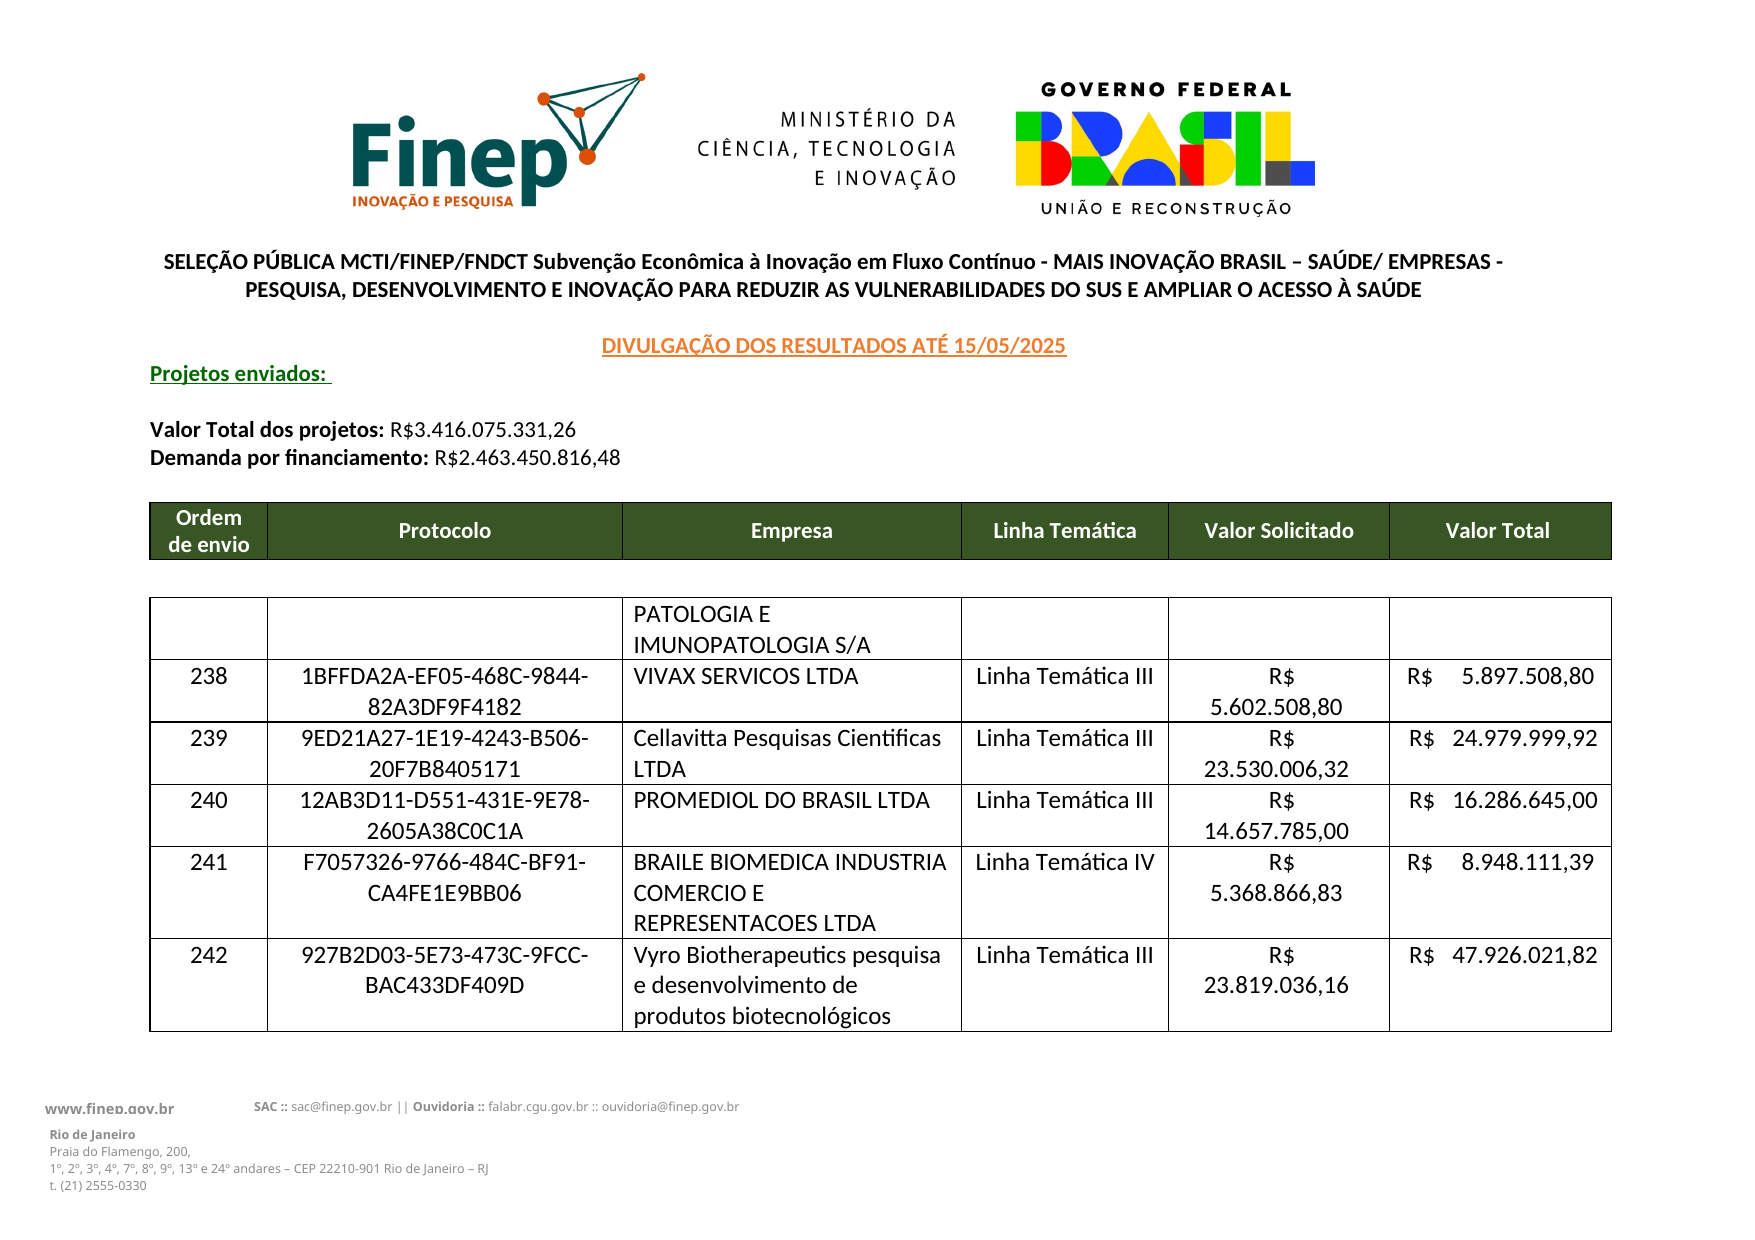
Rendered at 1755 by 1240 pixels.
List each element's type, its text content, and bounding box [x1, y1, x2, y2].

table_cell 238 [151, 660, 267, 721]
table_cell [1169, 598, 1389, 659]
table_cell Linha Temática IV [962, 847, 1168, 938]
table_cell Cellavitta Pesquisas Cientificas LTDA [623, 723, 961, 783]
table_cell 1BFFDA2A-EF05-468C-9844-82A3DF9F4182 [268, 660, 622, 721]
table_cell 242 [151, 939, 267, 1031]
table_cell 927B2D03-5E73-473C-9FCC-BAC433DF409D [268, 939, 622, 1031]
table_cell Linha Temática III [962, 723, 1168, 783]
table_cell R$ 5.602.508,80 [1169, 660, 1389, 721]
table_cell [1390, 598, 1611, 659]
table_cell Vyro Biotherapeutics pesquisa e desenvolvimento de produtos biotecnológicos [623, 939, 961, 1031]
table_cell 240 [151, 785, 267, 846]
table_cell [151, 598, 267, 659]
table_cell Linha Temática III [962, 785, 1168, 846]
table_cell 241 [151, 847, 267, 938]
table_cell F7057326-9766-484C-BF91-CA4FE1E9BB06 [268, 847, 622, 938]
table_cell 239 [151, 723, 267, 783]
table_cell Linha Temática III [962, 660, 1168, 721]
table_cell R$ 5.897.508,80 [1390, 660, 1611, 721]
table_cell R$ 23.530.006,32 [1169, 723, 1389, 783]
table_cell R$ 23.819.036,16 [1169, 939, 1389, 1031]
table_cell PATOLOGIA E IMUNOPATOLOGIA S/A [623, 598, 961, 659]
table_cell R$ 16.286.645,00 [1390, 785, 1611, 846]
table_cell Linha Temática III [962, 939, 1168, 1031]
table_cell R$ 47.926.021,82 [1390, 939, 1611, 1031]
table_cell R$ 5.368.866,83 [1169, 847, 1389, 938]
table_cell 12AB3D11-D551-431E-9E78-2605A38C0C1A [268, 785, 622, 846]
table_cell [268, 598, 622, 659]
table_cell VIVAX SERVICOS LTDA [623, 660, 961, 721]
table_cell PROMEDIOL DO BRASIL LTDA [623, 785, 961, 846]
table_cell R$ 8.948.111,39 [1390, 847, 1611, 938]
table_cell BRAILE BIOMEDICA INDUSTRIA COMERCIO E REPRESENTACOES LTDA [623, 847, 961, 938]
table_cell R$ 14.657.785,00 [1169, 785, 1389, 846]
table_cell R$ 24.979.999,92 [1390, 723, 1611, 783]
table_cell 9ED21A27-1E19-4243-B506-20F7B8405171 [268, 723, 622, 783]
table_cell [962, 598, 1168, 659]
